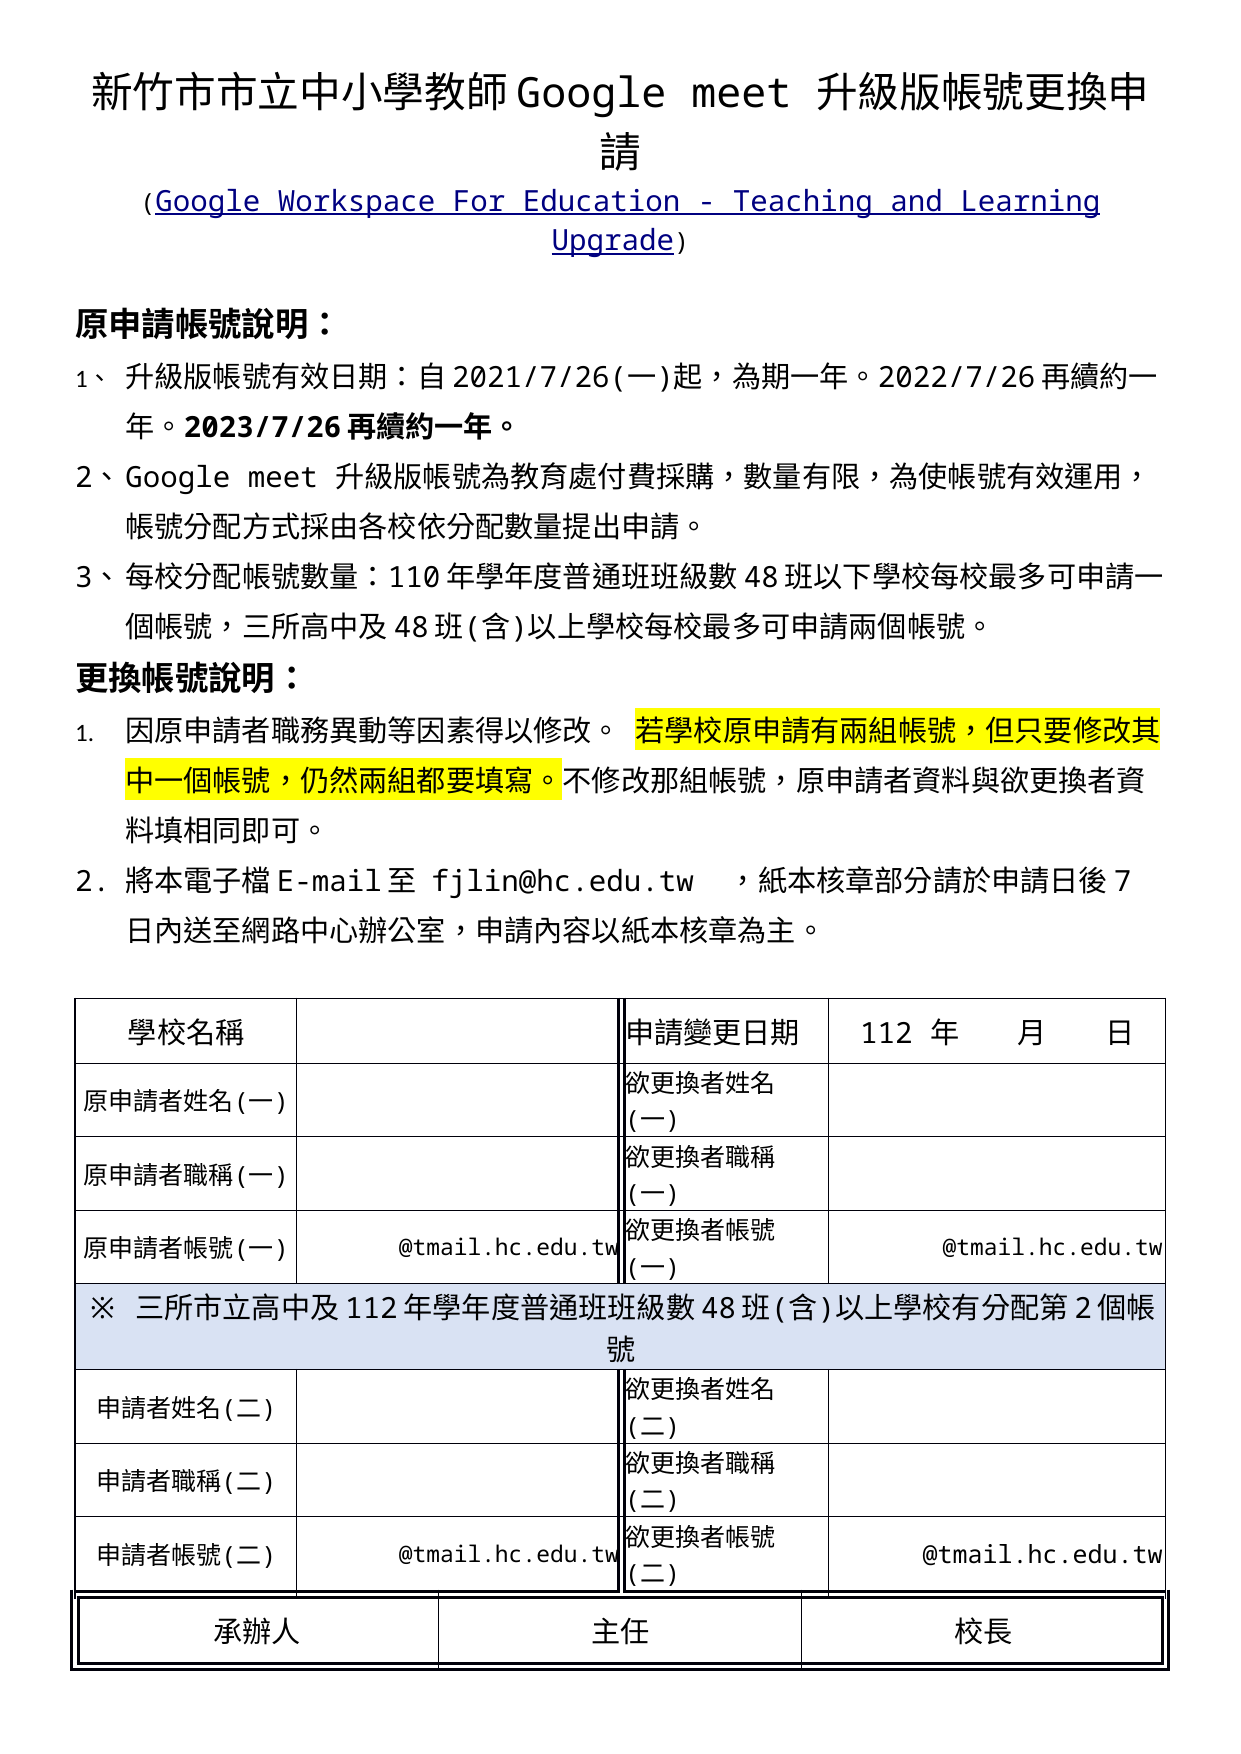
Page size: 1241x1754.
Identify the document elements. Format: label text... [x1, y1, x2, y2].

table_cell [297, 1444, 617, 1516]
table_cell 欲更換者姓名(一) [626, 1064, 828, 1136]
table_cell @tmail.hc.edu.tw [297, 1211, 617, 1283]
table_cell 主任 [439, 1599, 801, 1662]
table_cell 校長 [802, 1599, 1161, 1662]
text 原申請帳號說明： [75, 293, 1165, 347]
table_cell [829, 1137, 1165, 1210]
table_cell 申請者帳號(二) [76, 1517, 296, 1589]
table_cell ※ 三所市立高中及112年學年度普通班班級數48班(含)以上學校有分配第2個帳號 [76, 1284, 1165, 1369]
table_header 申請變更日期 [626, 999, 828, 1063]
table_cell [297, 1370, 617, 1442]
table_cell 欲更換者職稱(一) [626, 1137, 828, 1210]
table_cell [829, 1064, 1165, 1136]
table_cell 欲更換者姓名(二) [626, 1370, 828, 1442]
table_header [297, 999, 617, 1063]
list 將本電子檔E-mail至 fjlin@hc.edu.tw ，紙本核章部分請於申請日後7日內送至網路中心辦公室，申請內容以紙本核章為主。 [75, 852, 1165, 952]
table_cell @tmail.hc.edu.tw [297, 1517, 617, 1589]
table_cell 校長 [829, 1593, 1165, 1662]
list 因原申請者職務異動等因素得以修改。 若學校原申請有兩組帳號，但只要修改其中一個帳號，仍然兩組都要填寫。不修改那組帳號，原申請者資料與欲更換者資料填相同即可。 [75, 702, 1165, 852]
table_header 學校名稱 [76, 999, 296, 1063]
text 更換帳號說明： [75, 647, 1165, 702]
table_cell 欲更換者職稱(二) [626, 1444, 828, 1516]
table_cell 欲更換者帳號(一) [626, 1211, 828, 1283]
table_cell @tmail.hc.edu.tw [829, 1517, 1165, 1589]
table_cell 欲更換者帳號(二) [626, 1517, 828, 1589]
table_cell 原申請者姓名(一) [76, 1064, 296, 1136]
table_cell 申請者職稱(二) [76, 1444, 296, 1516]
table_cell 承辦人 [80, 1599, 438, 1662]
table_cell 原申請者帳號(一) [76, 1211, 296, 1283]
list Google meet 升級版帳號為教育處付費採購，數量有限，為使帳號有效運用，帳號分配方式採由各校依分配數量提出申請。 [75, 447, 1165, 547]
table_cell [297, 1137, 617, 1210]
table_cell [829, 1444, 1165, 1516]
table_cell 原申請者職稱(一) [76, 1137, 296, 1210]
table_cell [297, 1064, 617, 1136]
table_cell [439, 1590, 801, 1596]
table_cell [829, 1370, 1165, 1442]
table_cell 申請者姓名(二) [76, 1370, 296, 1442]
list 每校分配帳號數量：110年學年度普通班班級數48班以下學校每校最多可申請一個帳號，三所高中及48班(含)以上學校每校最多可申請兩個帳號。 [75, 547, 1165, 647]
list 升級版帳號有效日期：自2021/7/26(一)起，為期一年。2022/7/26再續約一年。2023/7/26再續約一年。 [75, 347, 1165, 447]
text 新竹市市立中小學教師Google meet 升級版帳號更換申請 (Google Workspace For Education - Teaching and Learning Upgrade) [75, 59, 1165, 259]
table_cell @tmail.hc.edu.tw [829, 1211, 1165, 1283]
table_header 112 年 月 日 [829, 999, 1165, 1063]
